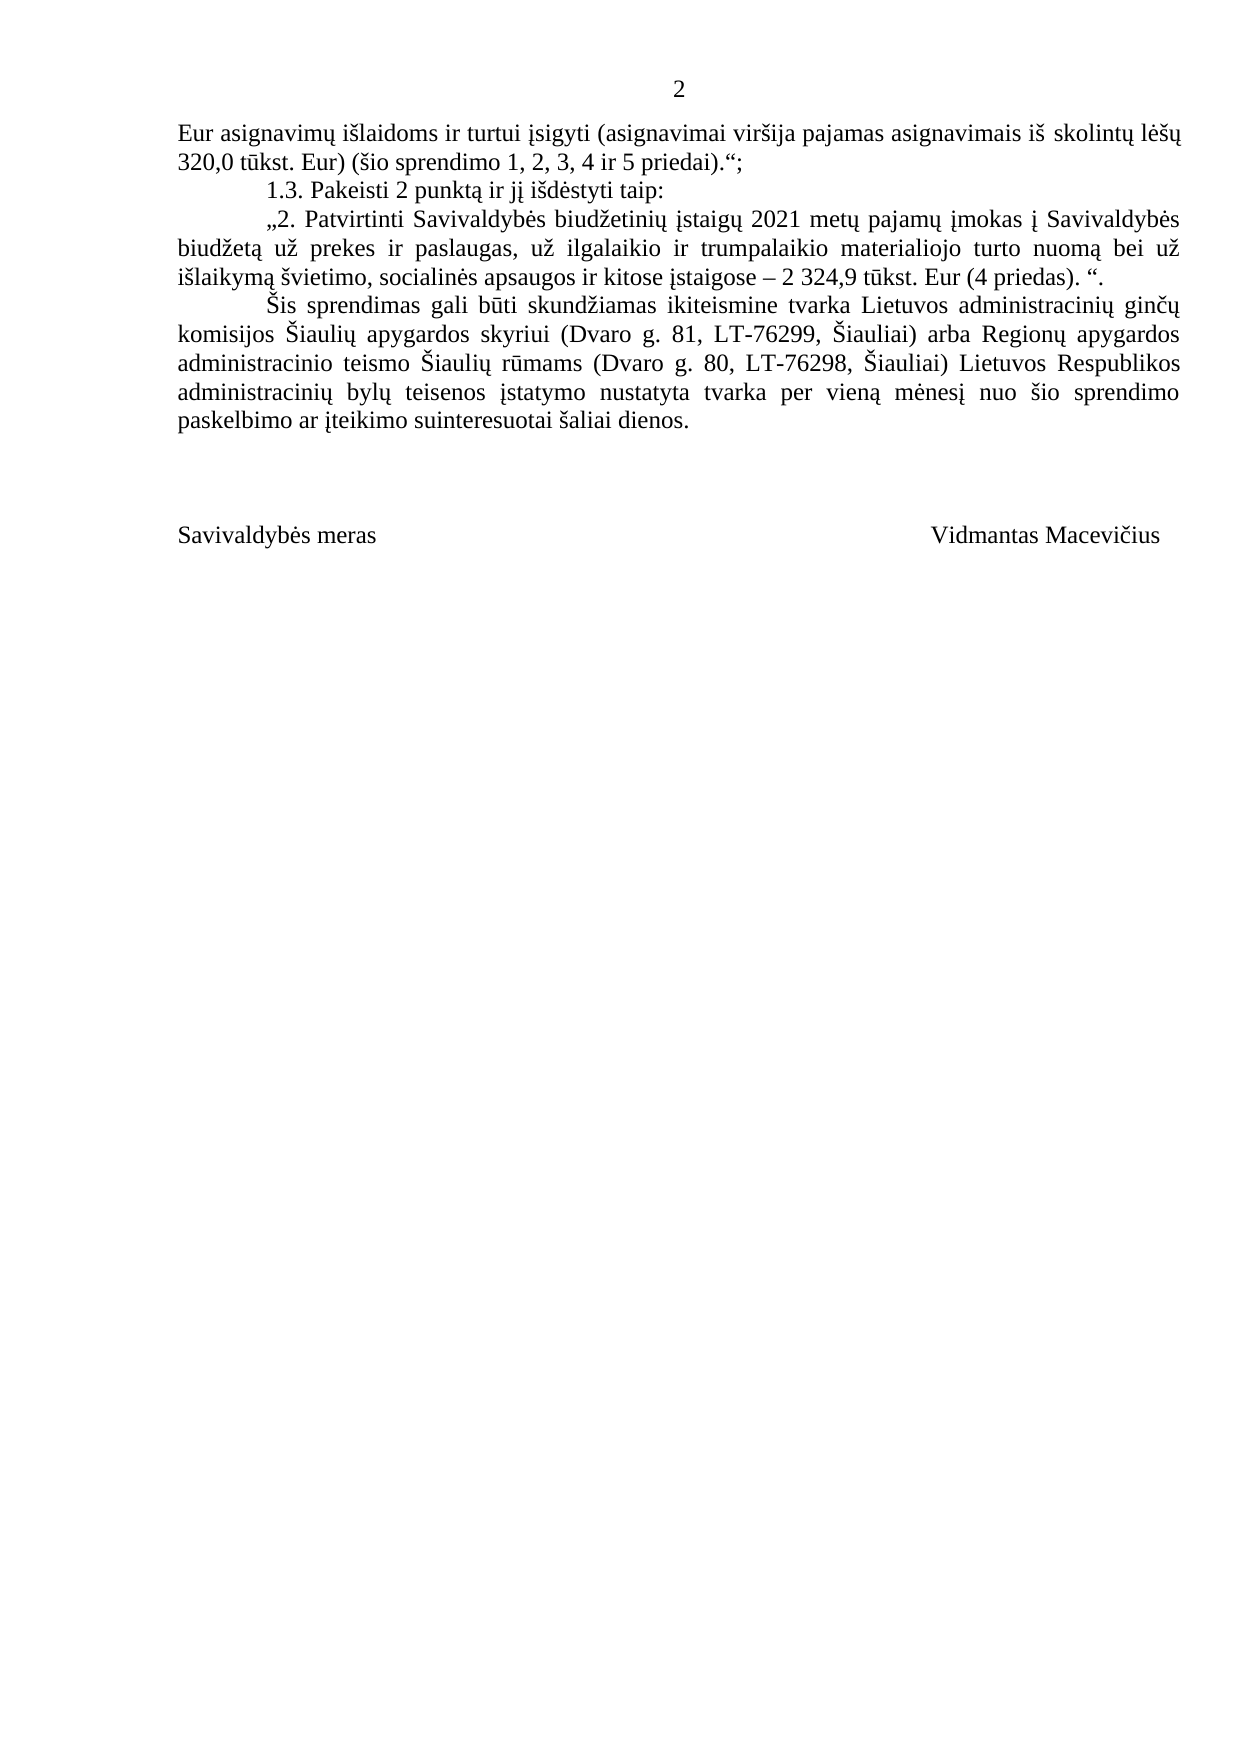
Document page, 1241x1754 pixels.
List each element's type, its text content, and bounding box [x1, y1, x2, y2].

text 1.3. Pakeisti 2 punktą ir jį išdėstyti taip: [177, 176, 1181, 204]
text Savivaldybės meras Vidmantas Macevičius [177, 521, 1181, 549]
text Šis sprendimas gali būti skundžiamas ikiteismine tvarka Lietuvos administracinių ginčų komisijos Šiaulių apygardos skyriui (Dvaro g. 81, LT-76299, Šiauliai) arba Regionų apygardos administracinio teismo Šiaulių rūmams (Dvaro g. 80, LT-76298, Šiauliai) Lietuvos Respublikos administracinių bylų teisenos įstatymo nustatyta tvarka per vieną mėnesį nuo šio sprendimo paskelbimo ar įteikimo suinteresuotai šaliai dienos. [177, 291, 1181, 434]
text „2. Patvirtinti Savivaldybės biudžetinių įstaigų 2021 metų pajamų įmokas į Savivaldybės biudžetą už prekes ir paslaugas, už ilgalaikio ir trumpalaikio materialiojo turto nuomą bei už išlaikymą švietimo, socialinės apsaugos ir kitose įstaigose – 2 324,9 tūkst. Eur (4 priedas). “. [177, 204, 1181, 291]
text Eur asignavimų išlaidoms ir turtui įsigyti (asignavimai viršija pajamas asignavimais iš skolintų lėšų 320,0 tūkst. Eur) (šio sprendimo 1, 2, 3, 4 ir 5 priedai).“; [177, 118, 1181, 176]
